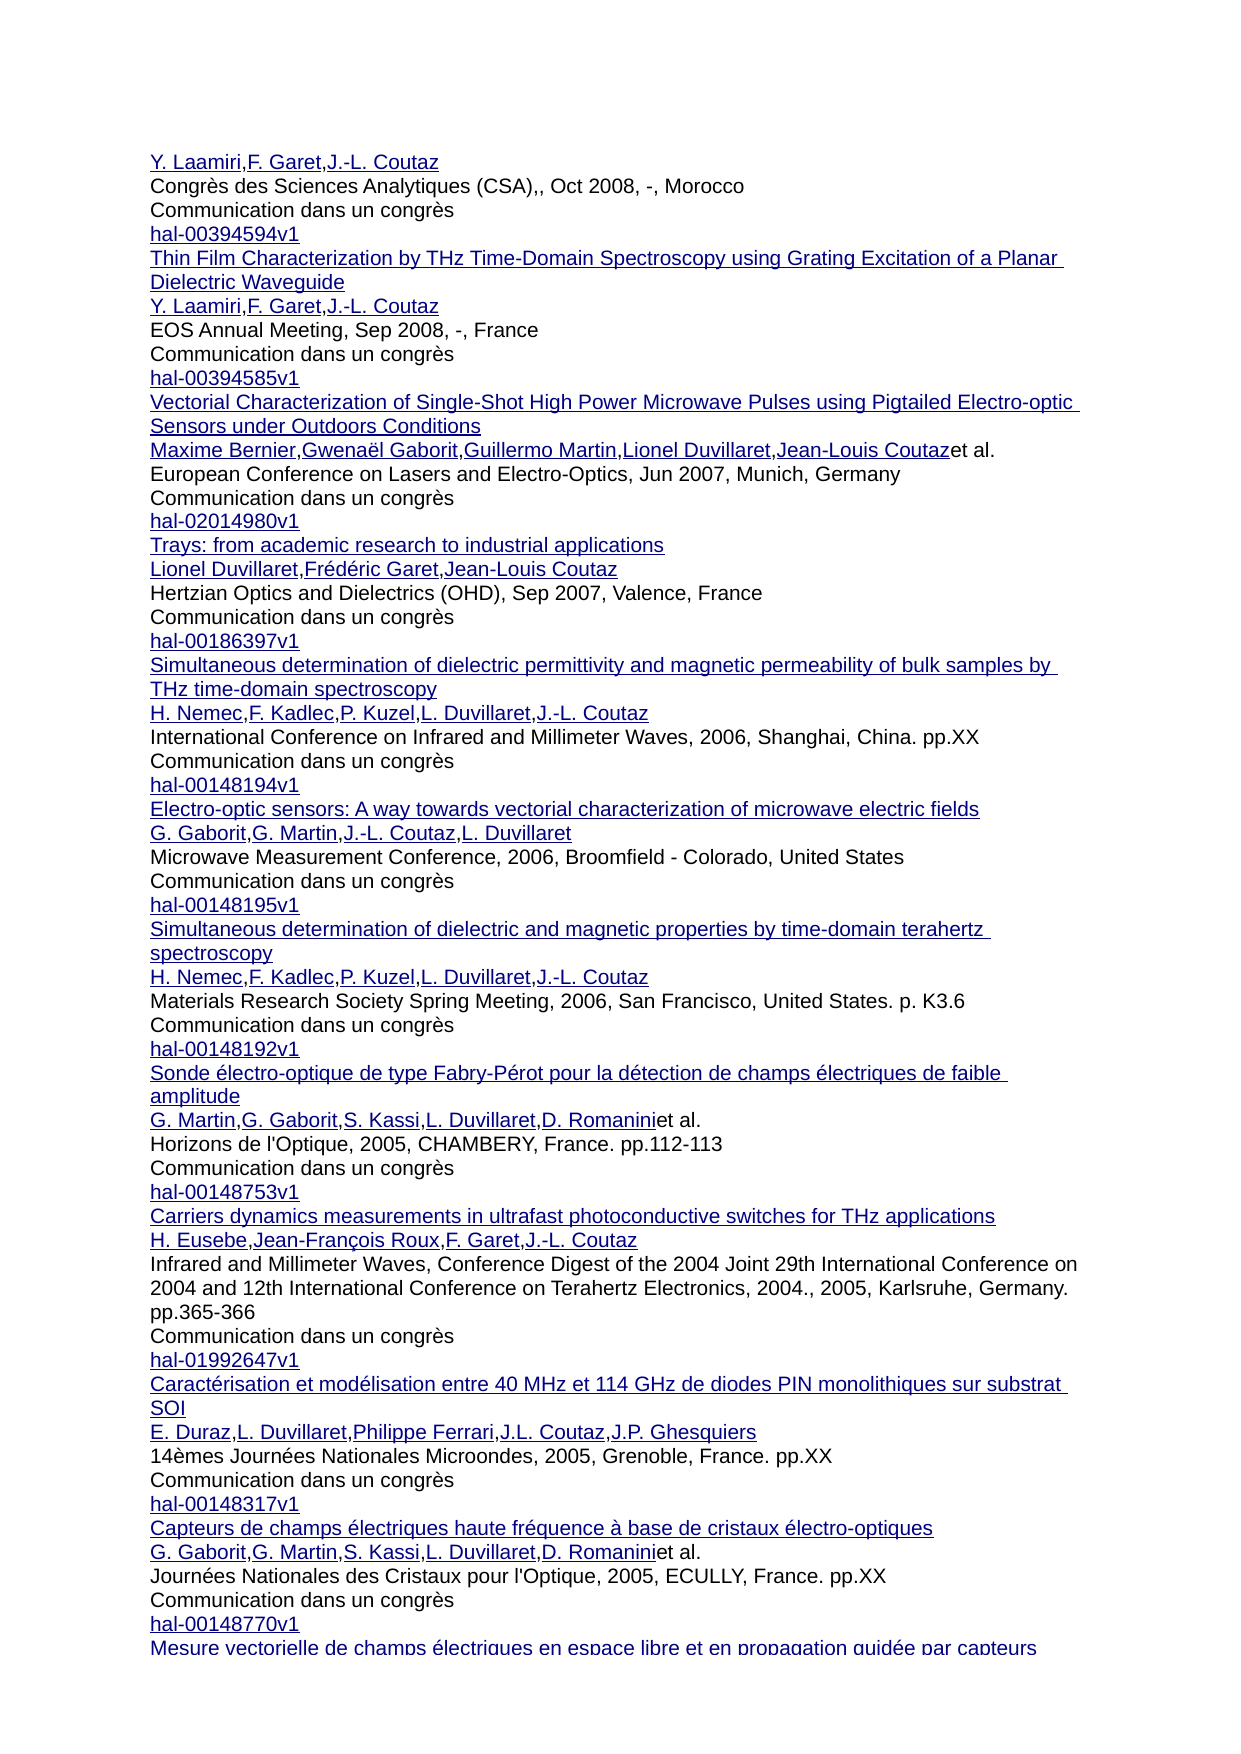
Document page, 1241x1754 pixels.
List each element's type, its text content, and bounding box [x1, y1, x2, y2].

table_cell Electro-optic sensors: A way towards vectorial characterization of microwave electric fields G. Gaborit,G. Martin,J.-L. Coutaz,L. Duvillaret Microwave Measurement Conference, 2006, Broomfield - Colorado, United States Communication dans un congrès hal-00148195v1 [150, 797, 1090, 917]
table_cell Carriers dynamics measurements in ultrafast photoconductive switches for THz applications H. Eusebe,Jean-François Roux,F. Garet,J.-L. Coutaz Infrared and Millimeter Waves, Conference Digest of the 2004 Joint 29th International Conference on 2004 and 12th International Conference on Terahertz Electronics, 2004., 2005, Karlsruhe, Germany. pp.365-366 Communication dans un congrès hal-01992647v1 [150, 1204, 1090, 1372]
table_cell Y. Laamiri,F. Garet,J.-L. Coutaz Congrès des Sciences Analytiques (CSA),, Oct 2008, -, Morocco Communication dans un congrès hal-00394594v1 [150, 150, 1090, 246]
table_cell Vectorial Characterization of Single-Shot High Power Microwave Pulses using Pigtailed Electro-optic Sensors under Outdoors Conditions Maxime Bernier,Gwenaël Gaborit,Guillermo Martin,Lionel Duvillaret,Jean-Louis Coutazet al. European Conference on Lasers and Electro-Optics, Jun 2007, Munich, Germany Communication dans un congrès hal-02014980v1 [150, 390, 1090, 533]
table_cell Sonde électro-optique de type Fabry-Pérot pour la détection de champs électriques de faible amplitude G. Martin,G. Gaborit,S. Kassi,L. Duvillaret,D. Romaniniet al. Horizons de l'Optique, 2005, CHAMBERY, France. pp.112-113 Communication dans un congrès hal-00148753v1 [150, 1060, 1090, 1204]
table_cell Trays: from academic research to industrial applications Lionel Duvillaret,Frédéric Garet,Jean-Louis Coutaz Hertzian Optics and Dielectrics (OHD), Sep 2007, Valence, France Communication dans un congrès hal-00186397v1 [150, 533, 1090, 653]
table_cell Simultaneous determination of dielectric permittivity and magnetic permeability of bulk samples by THz time-domain spectroscopy H. Nemec,F. Kadlec,P. Kuzel,L. Duvillaret,J.-L. Coutaz International Conference on Infrared and Millimeter Waves, 2006, Shanghai, China. pp.XX Communication dans un congrès hal-00148194v1 [150, 653, 1090, 797]
table_cell Capteurs de champs électriques haute fréquence à base de cristaux électro-optiques G. Gaborit,G. Martin,S. Kassi,L. Duvillaret,D. Romaniniet al. Journées Nationales des Cristaux pour l'Optique, 2005, ECULLY, France. pp.XX Communication dans un congrès hal-00148770v1 [150, 1516, 1090, 1635]
table_cell Caractérisation et modélisation entre 40 MHz et 114 GHz de diodes PIN monolithiques sur substrat SOI E. Duraz,L. Duvillaret,Philippe Ferrari,J.L. Coutaz,J.P. Ghesquiers 14èmes Journées Nationales Microondes, 2005, Grenoble, France. pp.XX Communication dans un congrès hal-00148317v1 [150, 1372, 1090, 1516]
table_cell Simultaneous determination of dielectric and magnetic properties by time-domain terahertz spectroscopy H. Nemec,F. Kadlec,P. Kuzel,L. Duvillaret,J.-L. Coutaz Materials Research Society Spring Meeting, 2006, San Francisco, United States. p. K3.6 Communication dans un congrès hal-00148192v1 [150, 917, 1090, 1060]
table_cell Mesure vectorielle de champs électriques en espace libre et en propagation guidée par capteurs [150, 1635, 1090, 1655]
table_cell Thin Film Characterization by THz Time-Domain Spectroscopy using Grating Excitation of a Planar Dielectric Waveguide Y. Laamiri,F. Garet,J.-L. Coutaz EOS Annual Meeting, Sep 2008, -, France Communication dans un congrès hal-00394585v1 [150, 246, 1090, 389]
